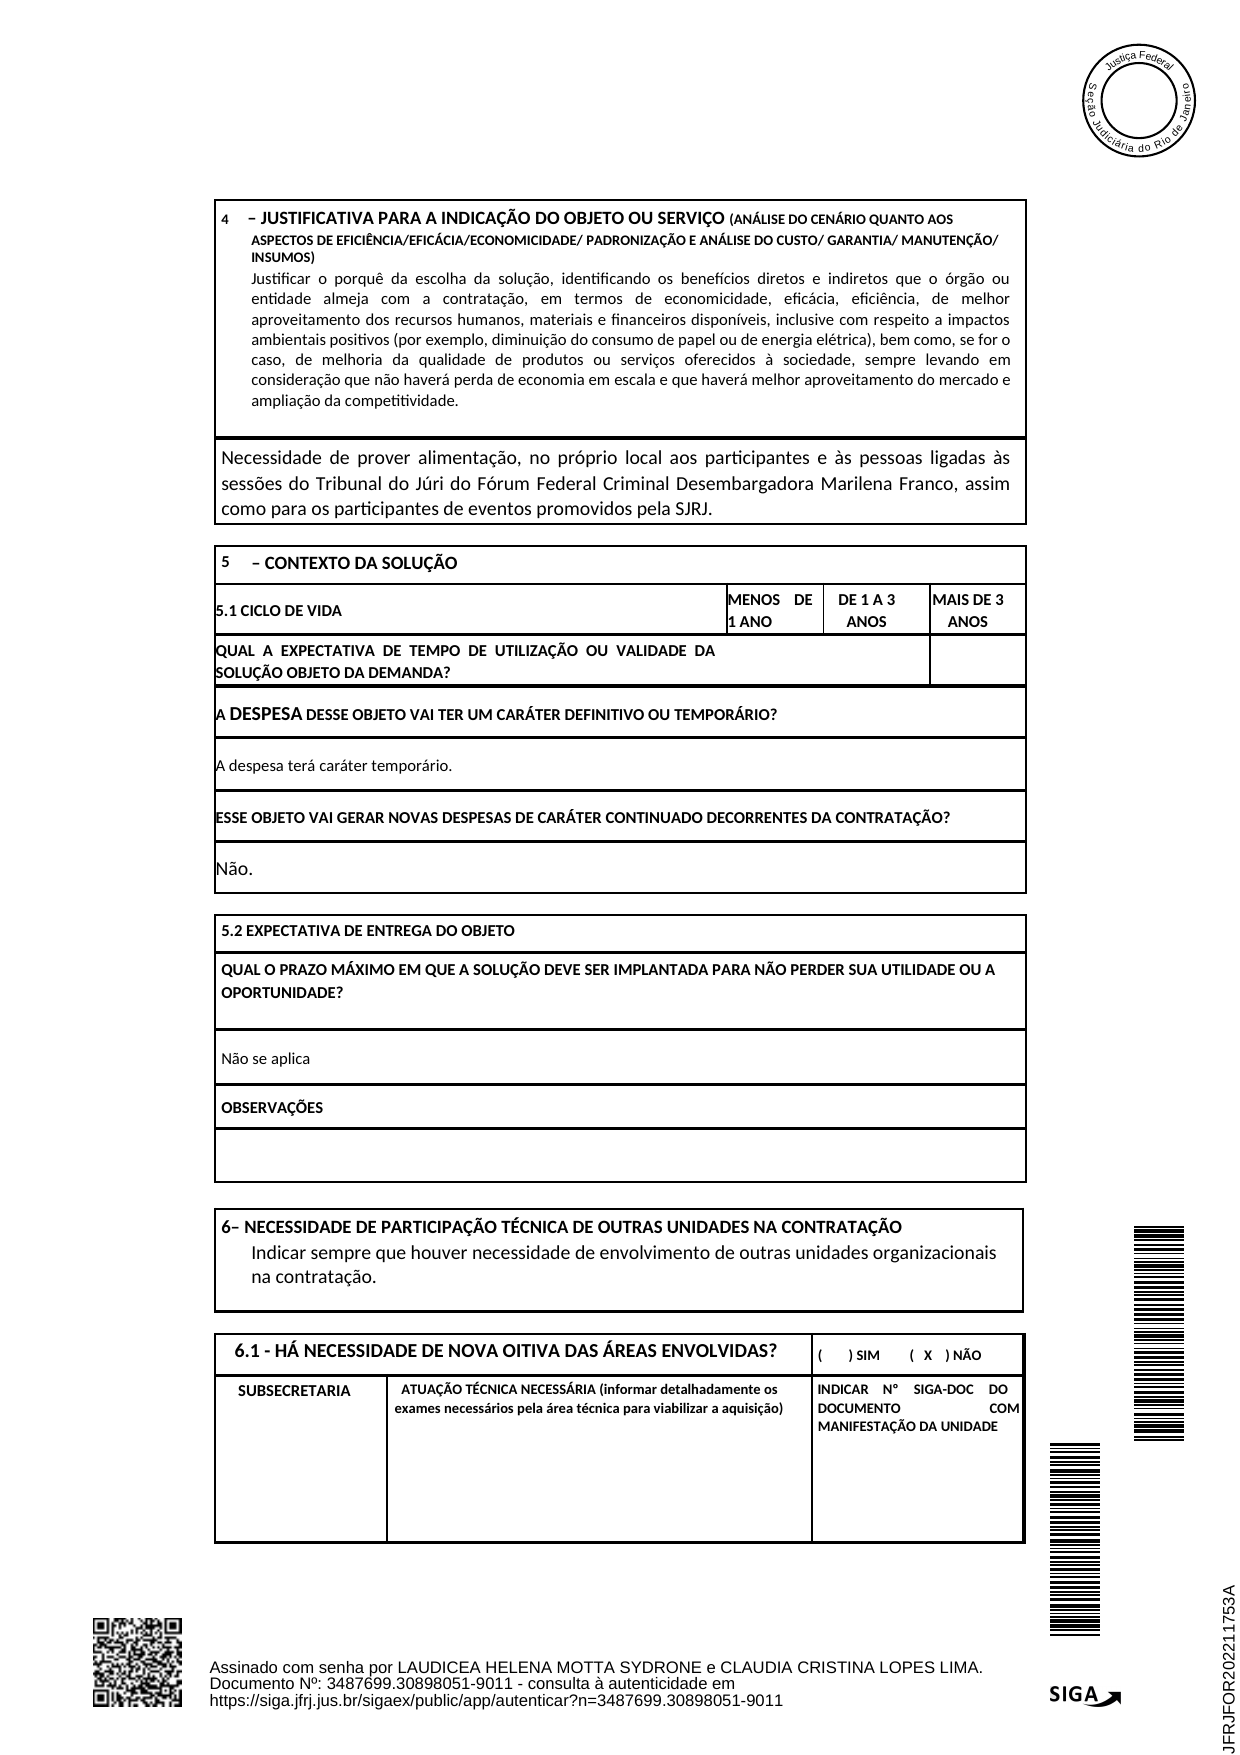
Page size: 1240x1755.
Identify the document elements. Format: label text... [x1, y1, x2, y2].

table_header 5.2 EXPECTATIVA DE ENTREGA DO OBJETO [216, 916, 1025, 951]
table_cell QUAL A EXPECTATIVA DE TEMPO DE UTILIZAÇÃO OU VALIDADE DA SOLUÇÃO OBJETO DA DEMANDA? [216, 636, 727, 684]
table_cell OBSERVAÇÕES [216, 1086, 1025, 1127]
table_cell INDICAR Nº SIGA-DOC DO DOCUMENTO COM MANIFESTAÇÃO DA UNIDADE [813, 1377, 1022, 1541]
table_header 6– NECESSIDADE DE PARTICIPAÇÃO TÉCNICA DE OUTRAS UNIDADES NA CONTRATAÇÃO Indicar sempre que houver necessidade de envolvimento de outras unidades organizacionais na contratação. [216, 1210, 1022, 1310]
table_cell 5.1 CICLO DE VIDA [216, 585, 726, 633]
table_cell SUBSECRETARIA [216, 1377, 386, 1541]
table_cell QUAL O PRAZO MÁXIMO EM QUE A SOLUÇÃO DEVE SER IMPLANTADA PARA NÃO PERDER SUA UTILIDADE OU A OPORTUNIDADE? [216, 954, 1025, 1028]
table_cell MAIS DE 3 ANOS [931, 585, 1025, 633]
table_cell Necessidade de prover alimentação, no próprio local aos participantes e às pessoas ligadas às sessões do Tribunal do Júri do Fórum Federal Criminal Desembargadora Marilena Franco, assim como para os participantes de eventos promovidos pela SJRJ. [216, 440, 1025, 522]
table_cell ESSE OBJETO VAI GERAR NOVAS DESPESAS DE CARÁTER CONTINUADO DECORRENTES DA CONTRATAÇÃO? [216, 792, 1025, 840]
table_cell ATUAÇÃO TÉCNICA NECESSÁRIA (informar detalhadamente os exames necessários pela área técnica para viabilizar a aquisição) [388, 1377, 811, 1541]
table_cell Não. [216, 843, 1025, 892]
table_header – CONTEXTO DA SOLUÇÃO [251, 547, 1025, 583]
table_cell A despesa terá caráter temporário. [216, 739, 1025, 788]
table_cell [727, 636, 823, 684]
table_header 6.1 - HÁ NECESSIDADE DE NOVA OITIVA DAS ÁREAS ENVOLVIDAS? [216, 1335, 811, 1374]
table_cell Não se aplica [216, 1031, 1025, 1083]
table_header ( ) SIM ( X ) NÃO [813, 1335, 1022, 1374]
table_header 4 – JUSTIFICATIVA PARA A INDICAÇÃO DO OBJETO OU SERVIÇO (ANÁLISE DO CENÁRIO QUANTO AOS ASPECTOS DE EFICIÊNCIA/EFICÁCIA/ECONOMICIDADE/ PADRONIZAÇÃO E ANÁLISE DO CUSTO/ GARANTIA/ MANUTENÇÃO/ INSUMOS) Justificar o porquê da escolha da solução, identificando os benefícios diretos e indiretos que o órgão ou entidade almeja com a contratação, em termos de economicidade, eficácia, eficiência, de melhor aproveitamento dos recursos humanos, materiais e financeiros disponíveis, inclusive com respeito a impactos ambientais positivos (por exemplo, diminuição do consumo de papel ou de energia elétrica), bem como, se for o caso, de melhoria da qualidade de produtos ou serviços oferecidos à sociedade, sempre levando em consideração que não haverá perda de economia em escala e que haverá melhor aproveitamento do mercado e ampliação da competitividade. [216, 201, 1025, 436]
table_cell [216, 1130, 1025, 1181]
table_cell A DESPESA DESSE OBJETO VAI TER UM CARÁTER DEFINITIVO OU TEMPORÁRIO? [216, 688, 1025, 736]
table_header 5 [216, 547, 251, 583]
table_cell [824, 636, 929, 684]
table_cell MENOS DE 1 ANO [728, 585, 823, 633]
table_cell [931, 636, 1025, 684]
table_cell DE 1 A 3 ANOS [824, 585, 929, 633]
